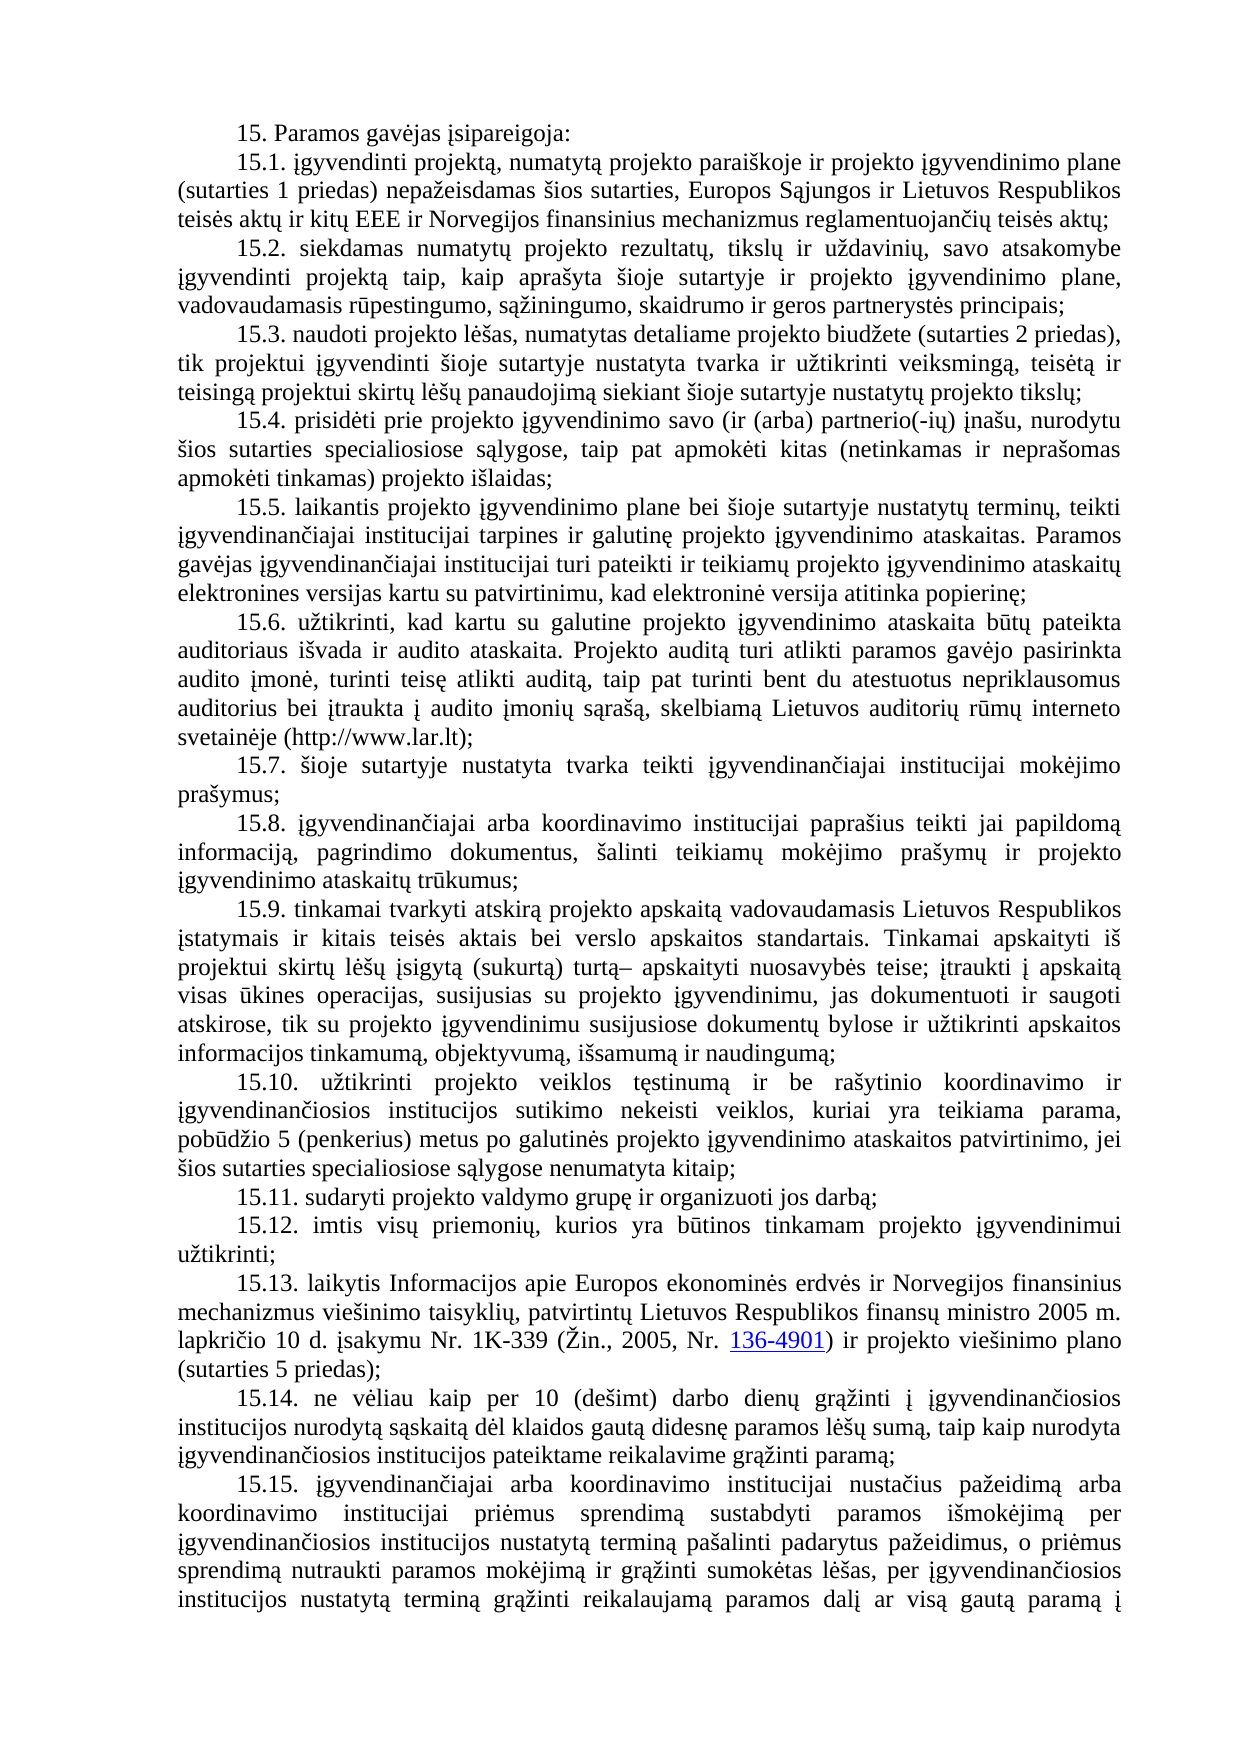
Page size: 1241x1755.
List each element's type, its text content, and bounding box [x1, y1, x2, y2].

text 15.9. tinkamai tvarkyti atskirą projekto apskaitą vadovaudamasis Lietuvos Respublikos įstatymais ir kitais teisės aktais bei verslo apskaitos standartais. Tinkamai apskaityti iš projektui skirtų lėšų įsigytą (sukurtą) turtą– apskaityti nuosavybės teise; įtraukti į apskaitą visas ūkines operacijas, susijusias su projekto įgyvendinimu, jas dokumentuoti ir saugoti atskirose, tik su projekto įgyvendinimu susijusiose dokumentų bylose ir užtikrinti apskaitos informacijos tinkamumą, objektyvumą, išsamumą ir naudingumą; [177, 894, 1122, 1067]
text 15.13. laikytis Informacijos apie Europos ekonominės erdvės ir Norvegijos finansinius mechanizmus viešinimo taisyklių, patvirtintų Lietuvos Respublikos finansų ministro 2005 m. lapkričio 10 d. įsakymu Nr. 1K-339 (Žin., 2005, Nr. 136-4901) ir projekto viešinimo plano (sutarties 5 priedas); [177, 1268, 1122, 1383]
text 15.4. prisidėti prie projekto įgyvendinimo savo (ir (arba) partnerio(-ių) įnašu, nurodytu šios sutarties specialiosiose sąlygose, taip pat apmokėti kitas (netinkamas ir neprašomas apmokėti tinkamas) projekto išlaidas; [177, 406, 1122, 492]
text 15.10. užtikrinti projekto veiklos tęstinumą ir be rašytinio koordinavimo ir įgyvendinančiosios institucijos sutikimo nekeisti veiklos, kuriai yra teikiama parama, pobūdžio 5 (penkerius) metus po galutinės projekto įgyvendinimo ataskaitos patvirtinimo, jei šios sutarties specialiosiose sąlygose nenumatyta kitaip; [177, 1067, 1122, 1182]
text 15.11. sudaryti projekto valdymo grupę ir organizuoti jos darbą; [177, 1182, 1122, 1211]
text 15. Paramos gavėjas įsipareigoja: [177, 118, 1122, 147]
text 15.7. šioje sutartyje nustatyta tvarka teikti įgyvendinančiajai institucijai mokėjimo prašymus; [177, 751, 1122, 808]
text 15.6. užtikrinti, kad kartu su galutine projekto įgyvendinimo ataskaita būtų pateikta auditoriaus išvada ir audito ataskaita. Projekto auditą turi atlikti paramos gavėjo pasirinkta audito įmonė, turinti teisę atlikti auditą, taip pat turinti bent du atestuotus nepriklausomus auditorius bei įtraukta į audito įmonių sąrašą, skelbiamą Lietuvos auditorių rūmų interneto svetainėje (http://www.lar.lt); [177, 607, 1122, 751]
text 15.14. ne vėliau kaip per 10 (dešimt) darbo dienų grąžinti į įgyvendinančiosios institucijos nurodytą sąskaitą dėl klaidos gautą didesnę paramos lėšų sumą, taip kaip nurodyta įgyvendinančiosios institucijos pateiktame reikalavime grąžinti paramą; [177, 1383, 1122, 1469]
text 15.2. siekdamas numatytų projekto rezultatų, tikslų ir uždavinių, savo atsakomybe įgyvendinti projektą taip, kaip aprašyta šioje sutartyje ir projekto įgyvendinimo plane, vadovaudamasis rūpestingumo, sąžiningumo, skaidrumo ir geros partnerystės principais; [177, 233, 1122, 319]
text 15.8. įgyvendinančiajai arba koordinavimo institucijai paprašius teikti jai papildomą informaciją, pagrindimo dokumentus, šalinti teikiamų mokėjimo prašymų ir projekto įgyvendinimo ataskaitų trūkumus; [177, 808, 1122, 894]
text 15.1. įgyvendinti projektą, numatytą projekto paraiškoje ir projekto įgyvendinimo plane (sutarties 1 priedas) nepažeisdamas šios sutarties, Europos Sąjungos ir Lietuvos Respublikos teisės aktų ir kitų EEE ir Norvegijos finansinius mechanizmus reglamentuojančių teisės aktų; [177, 147, 1122, 233]
text 15.15. įgyvendinančiajai arba koordinavimo institucijai nustačius pažeidimą arba koordinavimo institucijai priėmus sprendimą sustabdyti paramos išmokėjimą per įgyvendinančiosios institucijos nustatytą terminą pašalinti padarytus pažeidimus, o priėmus sprendimą nutraukti paramos mokėjimą ir grąžinti sumokėtas lėšas, per įgyvendinančiosios institucijos nustatytą terminą grąžinti reikalaujamą paramos dalį ar visą gautą paramą į [177, 1469, 1122, 1613]
text 15.3. naudoti projekto lėšas, numatytas detaliame projekto biudžete (sutarties 2 priedas), tik projektui įgyvendinti šioje sutartyje nustatyta tvarka ir užtikrinti veiksmingą, teisėtą ir teisingą projektui skirtų lėšų panaudojimą siekiant šioje sutartyje nustatytų projekto tikslų; [177, 319, 1122, 406]
text 15.12. imtis visų priemonių, kurios yra būtinos tinkamam projekto įgyvendinimui užtikrinti; [177, 1211, 1122, 1268]
text 15.5. laikantis projekto įgyvendinimo plane bei šioje sutartyje nustatytų terminų, teikti įgyvendinančiajai institucijai tarpines ir galutinę projekto įgyvendinimo ataskaitas. Paramos gavėjas įgyvendinančiajai institucijai turi pateikti ir teikiamų projekto įgyvendinimo ataskaitų elektronines versijas kartu su patvirtinimu, kad elektroninė versija atitinka popierinę; [177, 492, 1122, 607]
